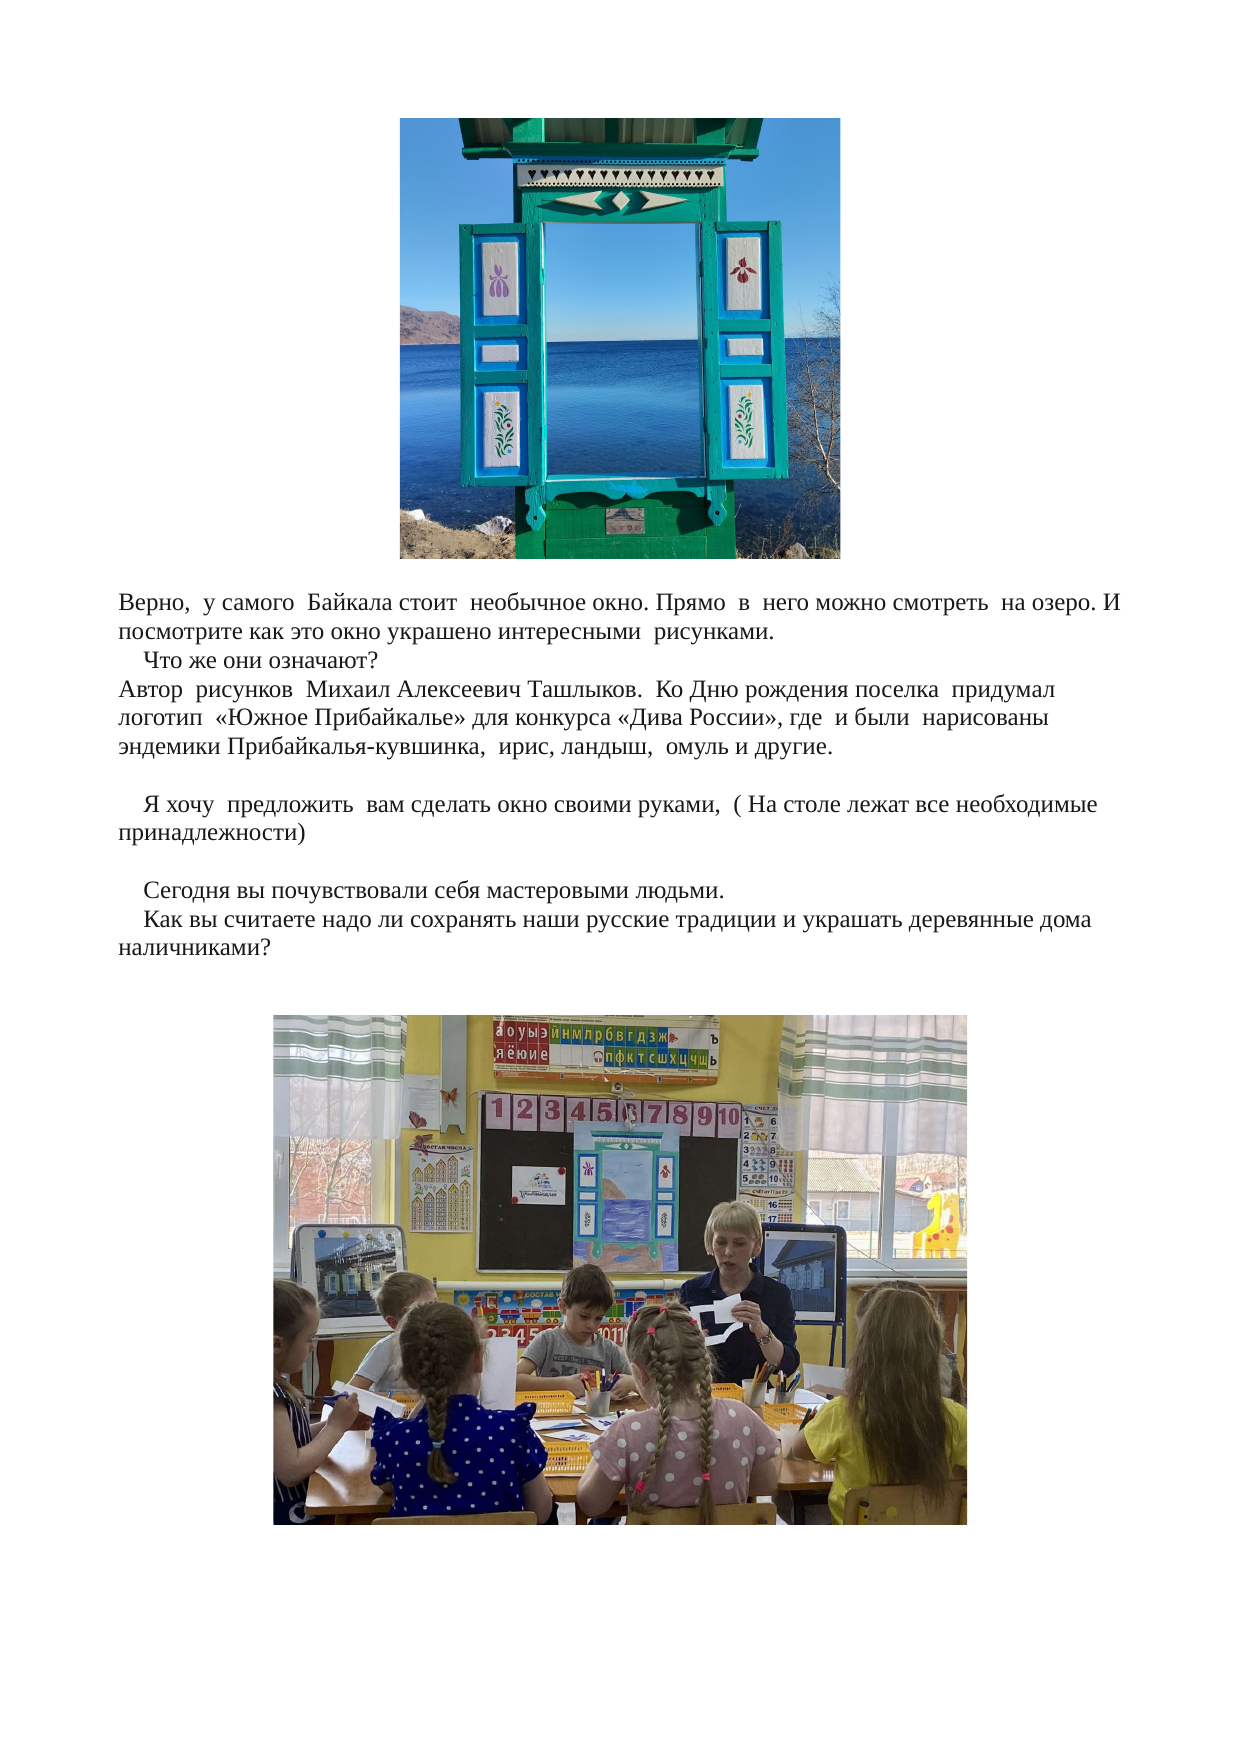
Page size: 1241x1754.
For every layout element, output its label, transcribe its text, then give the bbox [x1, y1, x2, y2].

text Что же они означают? [118, 645, 1122, 674]
text Сегодня вы почувствовали себя мастеровыми людьми. [118, 875, 1122, 904]
text Верно, у самого Байкала стоит необычное окно. Прямо в него можно смотреть на озеро. И посмотрите как это окно украшено интересными рисунками. [118, 587, 1122, 645]
text Автор рисунков Михаил Алексеевич Ташлыков. Ко Дню рождения поселка придумал логотип «Южное Прибайкалье» для конкурса «Дива России», где и были нарисованы эндемики Прибайкалья-кувшинка, ирис, ландыш, омуль и другие. [118, 674, 1122, 760]
text Как вы считаете надо ли сохранять наши русские традиции и украшать деревянные дома наличниками? [118, 904, 1122, 961]
text Я хочу предложить вам сделать окно своими руками, ( На столе лежат все необходимые принадлежности) [118, 789, 1122, 846]
